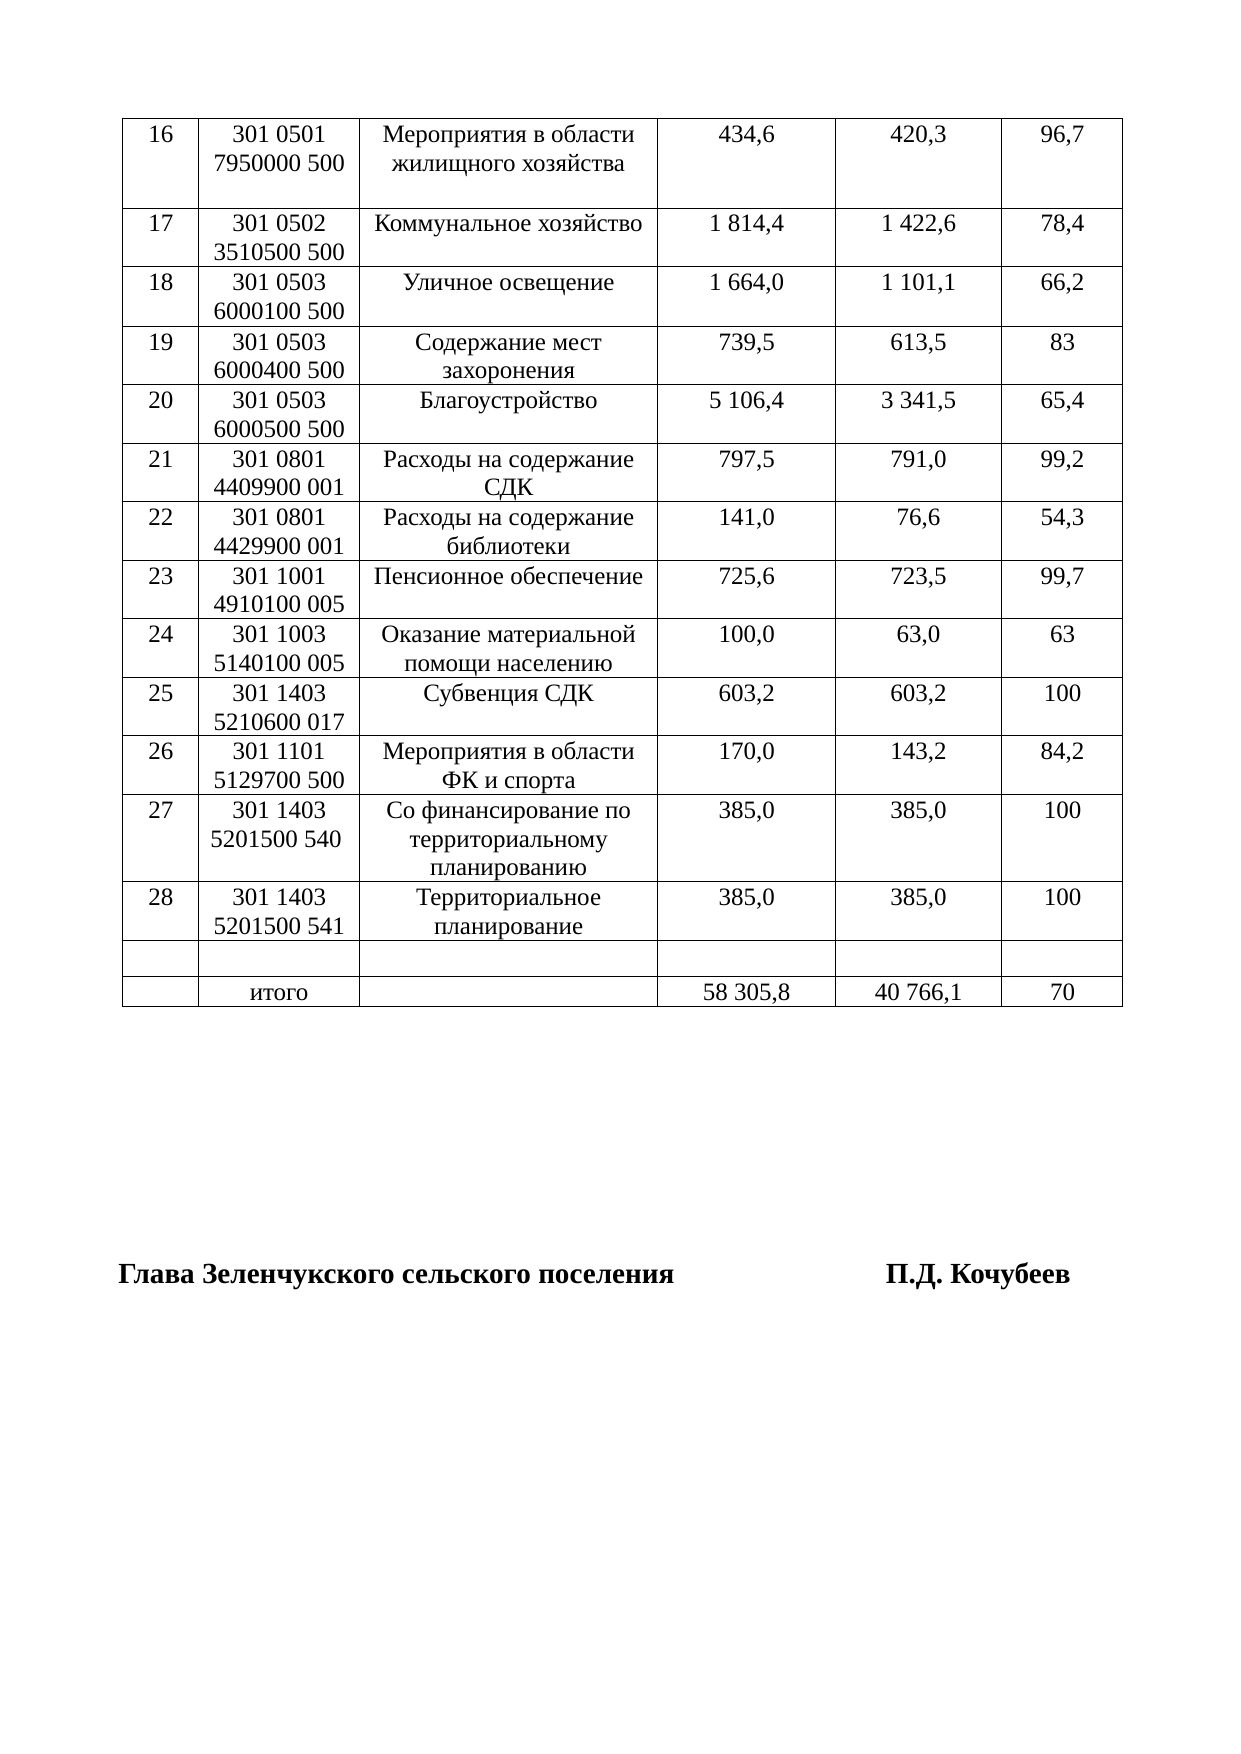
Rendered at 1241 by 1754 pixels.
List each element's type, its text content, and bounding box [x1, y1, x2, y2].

table_cell итого [199, 977, 359, 1006]
table_cell 16 [123, 119, 198, 207]
table_cell [1123, 677, 1144, 735]
table_cell Со финансирование по территориальному планированию [360, 795, 657, 881]
table_cell [1123, 501, 1144, 560]
table_cell 76,6 [836, 502, 1001, 560]
table_cell 301 1403 5201500 540 [199, 795, 359, 881]
table_cell 603,2 [836, 678, 1001, 735]
table_cell [1123, 296, 1144, 326]
table_cell 739,5 [658, 327, 835, 384]
table_cell [836, 941, 1001, 976]
table_cell 28 [123, 882, 198, 940]
table_cell [360, 977, 657, 1006]
table_cell 100,0 [658, 619, 835, 677]
table_cell Расходы на содержание СДК [360, 444, 657, 501]
table_cell 65,4 [1002, 385, 1122, 443]
table_cell 5 106,4 [658, 385, 835, 443]
table_cell [1123, 384, 1144, 443]
table_cell 24 [123, 619, 198, 677]
table_cell 63 [1002, 619, 1122, 677]
table_cell Оказание материальной помощи населению [360, 619, 657, 677]
table_cell 385,0 [658, 795, 835, 881]
table_cell [118, 794, 122, 976]
table_cell [1002, 941, 1122, 976]
table_cell 301 1003 5140100 005 [199, 619, 359, 677]
table_cell 301 1101 5129700 500 [199, 736, 359, 794]
table_cell Субвенция СДК [360, 678, 657, 735]
table_cell 22 [123, 502, 198, 560]
table_cell 1 664,0 [658, 267, 835, 326]
table_cell 301 0801 4409900 001 [199, 444, 359, 501]
table_cell 100 [1002, 795, 1122, 881]
table_cell Пенсионное обеспечение [360, 561, 657, 618]
table_cell Благоустройство [360, 385, 657, 443]
table_cell 100 [1002, 678, 1122, 735]
table_cell Расходы на содержание библиотеки [360, 502, 657, 560]
table_cell [118, 618, 122, 677]
table_cell 18 [123, 267, 198, 326]
table_cell 19 [123, 327, 198, 384]
table_cell 83 [1002, 327, 1122, 384]
table_cell 385,0 [658, 882, 835, 940]
table_cell [123, 941, 198, 976]
table_cell 1 422,6 [836, 209, 1001, 266]
table_cell 58 305,8 [658, 977, 835, 1006]
table_cell 143,2 [836, 736, 1001, 794]
table_cell 1 101,1 [836, 267, 1001, 326]
table_cell [118, 148, 122, 178]
table_cell 791,0 [836, 444, 1001, 501]
table_cell 70 [1002, 977, 1122, 1006]
table_cell [1123, 178, 1144, 207]
table_cell 100 [1002, 882, 1122, 940]
table_cell [1123, 118, 1144, 148]
table_cell [1123, 976, 1144, 1006]
table_cell 725,6 [658, 561, 835, 618]
table_cell [1123, 618, 1144, 677]
table_cell [118, 118, 122, 148]
table_cell 26 [123, 736, 198, 794]
table_cell [118, 501, 122, 560]
table_cell 603,2 [658, 678, 835, 735]
table_cell 420,3 [836, 119, 1001, 207]
table_cell 63,0 [836, 619, 1001, 677]
text Глава Зеленчукского сельского поселения П.Д. Кочубеев [118, 1256, 1122, 1289]
table_cell 301 0502 3510500 500 [199, 209, 359, 266]
table_cell [1123, 266, 1144, 296]
table_cell 613,5 [836, 327, 1001, 384]
table_cell 27 [123, 795, 198, 881]
table_cell 301 0501 7950000 500 [199, 119, 359, 207]
table_cell 301 0801 4429900 001 [199, 502, 359, 560]
table_cell [118, 677, 122, 735]
table_cell 99,7 [1002, 561, 1122, 618]
table_cell Мероприятия в области жилищного хозяйства [360, 119, 657, 207]
table_cell [118, 443, 122, 501]
table_cell [1123, 794, 1144, 976]
table_cell 96,7 [1002, 119, 1122, 207]
table_cell Содержание мест захоронения [360, 327, 657, 384]
table_cell 99,2 [1002, 444, 1122, 501]
table_cell 20 [123, 385, 198, 443]
table_cell [1123, 735, 1144, 794]
table_cell 78,4 [1002, 209, 1122, 266]
table_cell [1123, 148, 1144, 178]
table_cell [118, 178, 122, 207]
table_cell [118, 266, 122, 296]
table_cell [1123, 326, 1144, 384]
table_cell [118, 735, 122, 794]
table_cell Территориальное планирование [360, 882, 657, 940]
table_cell [1123, 443, 1144, 501]
table_cell [118, 384, 122, 443]
table_cell 385,0 [836, 795, 1001, 881]
table_cell 25 [123, 678, 198, 735]
table_cell 66,2 [1002, 267, 1122, 326]
table_cell 301 0503 6000400 500 [199, 327, 359, 384]
table_cell 17 [123, 209, 198, 266]
table_cell 84,2 [1002, 736, 1122, 794]
table_cell [118, 208, 122, 266]
table_cell 1 814,4 [658, 209, 835, 266]
table_cell 723,5 [836, 561, 1001, 618]
table_cell [360, 941, 657, 976]
table_cell 301 0503 6000500 500 [199, 385, 359, 443]
table_cell 797,5 [658, 444, 835, 501]
table_cell 301 1403 5201500 541 [199, 882, 359, 940]
table_cell Коммунальное хозяйство [360, 209, 657, 266]
table_cell 23 [123, 561, 198, 618]
table_cell [118, 560, 122, 618]
table_cell 434,6 [658, 119, 835, 207]
table_cell 141,0 [658, 502, 835, 560]
table_cell 3 341,5 [836, 385, 1001, 443]
table_cell Уличное освещение [360, 267, 657, 326]
table_cell [118, 296, 122, 326]
table_cell 170,0 [658, 736, 835, 794]
table_cell 40 766,1 [836, 977, 1001, 1006]
table_cell 21 [123, 444, 198, 501]
table_cell 301 0503 6000100 500 [199, 267, 359, 326]
table_cell [658, 941, 835, 976]
table_cell [1123, 560, 1144, 618]
table_cell [1123, 208, 1144, 266]
table_cell [118, 976, 122, 1006]
table_cell [199, 941, 359, 976]
table_cell [118, 326, 122, 384]
table_cell 301 1001 4910100 005 [199, 561, 359, 618]
table_cell [123, 977, 198, 1006]
table_cell Мероприятия в области ФК и спорта [360, 736, 657, 794]
table_cell 301 1403 5210600 017 [199, 678, 359, 735]
table_cell 54,3 [1002, 502, 1122, 560]
table_cell 385,0 [836, 882, 1001, 940]
